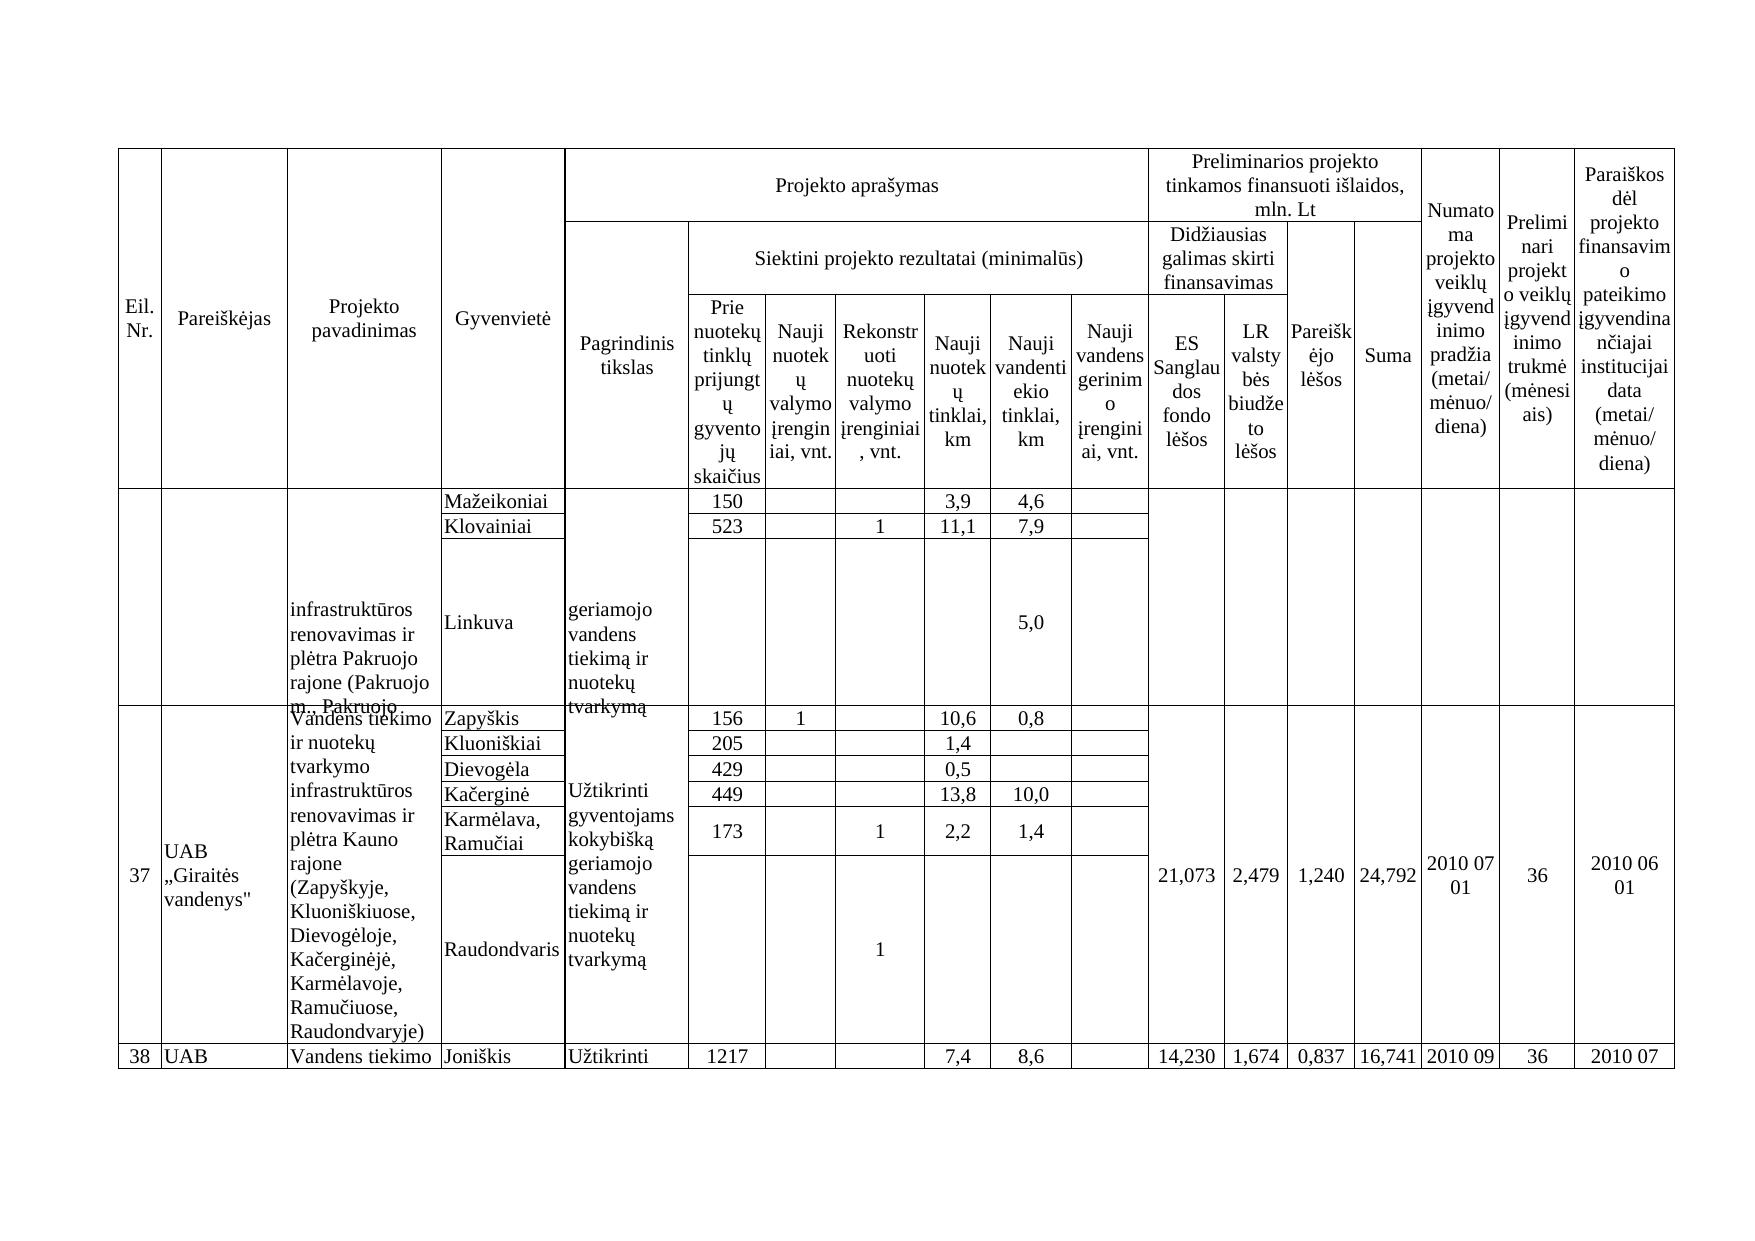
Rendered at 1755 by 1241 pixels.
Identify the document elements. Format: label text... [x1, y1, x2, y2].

table_cell [836, 782, 924, 806]
table_cell [1072, 539, 1148, 705]
table_cell Siektini projekto rezultatai (minimalūs) [689, 222, 1148, 294]
table_cell [766, 1044, 835, 1068]
table_cell [1149, 489, 1224, 705]
table_cell 523 [689, 514, 765, 538]
table_cell Nauji vandentiekio tinklai, km [991, 295, 1071, 488]
table_cell 2010 07 01 [1422, 706, 1499, 1043]
table_cell [1072, 782, 1148, 806]
table_cell [1072, 706, 1148, 730]
table_cell 1 [836, 807, 924, 855]
table_header Preliminari projekto veiklų įgyvendinimo trukmė (mėnesiais) [1500, 149, 1574, 488]
table_cell 4,6 [991, 489, 1071, 513]
table_cell 2010 06 01 [1575, 706, 1674, 1043]
table_cell Rekonstruoti nuotekų valymo įrenginiai, vnt. [836, 295, 924, 488]
table_cell [1072, 514, 1148, 538]
table_cell [689, 539, 765, 705]
table_cell 205 [689, 731, 765, 755]
table_cell 1,4 [991, 807, 1071, 855]
table_cell 7,9 [991, 514, 1071, 538]
table_cell [1072, 856, 1148, 1043]
table_cell [1288, 489, 1354, 705]
table_cell 150 [689, 489, 765, 513]
table_cell Mažeikoniai [442, 489, 564, 513]
table_cell [1225, 489, 1287, 705]
table_cell Pareiškėjo lėšos [1288, 222, 1354, 488]
table_cell Suma [1355, 222, 1421, 488]
table_cell [162, 489, 287, 705]
table_cell [836, 1044, 924, 1068]
table_cell Nauji nuotekų tinklai, km [925, 295, 990, 488]
table_cell 10,6 [925, 706, 990, 730]
table_cell 2,2 [925, 807, 990, 855]
table_cell UAB „Giraitės vandenys" [162, 706, 287, 1043]
table_cell [1072, 1044, 1148, 1068]
table_cell [689, 856, 765, 1043]
table_cell [1072, 756, 1148, 781]
table_cell 11,1 [925, 514, 990, 538]
table_cell Kačerginė [442, 782, 564, 806]
table_cell 449 [689, 782, 765, 806]
table_cell 3,9 [925, 489, 990, 513]
table_cell Karmėlava, Ramučiai [442, 807, 564, 855]
table_cell [766, 856, 835, 1043]
table_cell 38 [119, 1044, 161, 1068]
table_header Eil. Nr. [119, 149, 161, 488]
table_cell [836, 756, 924, 781]
table_cell [1072, 807, 1148, 855]
table_cell 21,073 [1149, 706, 1224, 1043]
table_cell Užtikrinti [566, 1044, 688, 1068]
table_cell Nauji vandens gerinimo įrenginiai, vnt. [1072, 295, 1148, 488]
table_cell Užtikrinti gyventojams kokybišką geriamojo vandens tiekimą ir nuotekų tvarkymą [566, 489, 688, 705]
table_cell [766, 514, 835, 538]
table_cell 173 [689, 807, 765, 855]
table_cell 0,837 [1288, 1044, 1354, 1068]
table_cell 2,479 [1225, 706, 1287, 1043]
table_cell LR valstybės biudžeto lėšos [1225, 295, 1287, 488]
table_cell [991, 756, 1071, 781]
table_cell Vandens tiekimo ir nuotekų tvarkymo infrastruktūros renovavimas ir plėtra Pakruojo rajone (Pakruojo m., Pakruojo km., Mažeikonyse, Klovainiuose, Linkuvoje) [288, 489, 441, 705]
table_cell 1,240 [1288, 706, 1354, 1043]
table_cell 2010 09 [1422, 1044, 1499, 1068]
table_cell [766, 807, 835, 855]
table_cell [991, 856, 1071, 1043]
table_cell [925, 856, 990, 1043]
table_cell Didžiausias galimas skirti finansavimas [1149, 222, 1287, 294]
table_cell 37 [119, 706, 161, 1043]
table_cell 1 [836, 856, 924, 1043]
table_cell 1217 [689, 1044, 765, 1068]
table_cell [836, 731, 924, 755]
table_header Numatoma projekto veiklų įgyvendinimo pradžia (metai/ mėnuo/ diena) [1422, 149, 1499, 488]
table_cell UAB [162, 1044, 287, 1068]
table_cell [836, 489, 924, 513]
table_header Gyvenvietė [442, 149, 564, 488]
table_cell 8,6 [991, 1044, 1071, 1068]
table_cell 1,674 [1225, 1044, 1287, 1068]
table_cell 36 [1500, 1044, 1574, 1068]
table_cell Užtikrinti gyventojams kokybišką geriamojo vandens tiekimą ir nuotekų tvarkymą [566, 706, 688, 1043]
table_cell Raudondvaris [442, 856, 564, 1043]
table_cell Vandens tiekimo [288, 1044, 441, 1068]
table_cell [1072, 489, 1148, 513]
table_cell 2010 07 [1575, 1044, 1674, 1068]
table_cell 0,5 [925, 756, 990, 781]
table_cell 24,792 [1355, 706, 1421, 1043]
table_cell [766, 489, 835, 513]
table_cell Joniškis [442, 1044, 564, 1068]
table_cell Prie nuotekų tinklų prijungtų gyventojų skaičius [689, 295, 765, 488]
table_cell 1,4 [925, 731, 990, 755]
table_cell 36 [1500, 706, 1574, 1043]
table_cell 429 [689, 756, 765, 781]
table_cell 16,741 [1355, 1044, 1421, 1068]
table_cell [1355, 489, 1421, 705]
table_cell 5,0 [991, 539, 1071, 705]
table_header Pareiškėjas [162, 149, 287, 488]
table_cell [1422, 489, 1499, 705]
table_cell Klovainiai [442, 514, 564, 538]
table_cell 14,230 [1149, 1044, 1224, 1068]
table_cell ES Sanglaudos fondo lėšos [1149, 295, 1224, 488]
table_cell [1072, 731, 1148, 755]
table_cell Vandens tiekimo ir nuotekų tvarkymo infrastruktūros renovavimas ir plėtra Kauno rajone (Zapyškyje, Kluoniškiuose, Dievogėloje, Kačerginėjė, Karmėlavoje, Ramučiuose, Raudondvaryje) [288, 706, 441, 1043]
table_cell 7,4 [925, 1044, 990, 1068]
table_cell [119, 489, 161, 705]
table_header Projekto pavadinimas [288, 149, 441, 488]
table_cell Kluoniškiai [442, 731, 564, 755]
table_cell Linkuva [442, 539, 564, 705]
table_cell 13,8 [925, 782, 990, 806]
table_cell [836, 706, 924, 730]
table_cell [925, 539, 990, 705]
table_header Preliminarios projekto tinkamos finansuoti išlaidos, mln. Lt [1149, 149, 1421, 221]
table_cell 1 [836, 514, 924, 538]
table_cell 0,8 [991, 706, 1071, 730]
table_cell [991, 731, 1071, 755]
table_cell [1500, 489, 1574, 705]
table_cell [836, 539, 924, 705]
table_cell [1575, 489, 1674, 705]
table_cell [766, 782, 835, 806]
table_cell 1 [766, 706, 835, 730]
table_cell Dievogėla [442, 756, 564, 781]
table_cell Nauji nuotekų valymo įrenginiai, vnt. [766, 295, 835, 488]
table_cell 156 [689, 706, 765, 730]
table_cell [766, 756, 835, 781]
table_header Paraiškos dėl projekto finansavimo pateikimo įgyvendinančiajai institucijai data (metai/ mėnuo/ diena) [1575, 149, 1674, 488]
table_header Projekto aprašymas [566, 149, 1148, 221]
table_cell Zapyškis [442, 706, 564, 730]
table_cell [766, 539, 835, 705]
table_cell 10,0 [991, 782, 1071, 806]
table_cell [766, 731, 835, 755]
table_cell Pagrindinis tikslas [566, 222, 688, 488]
